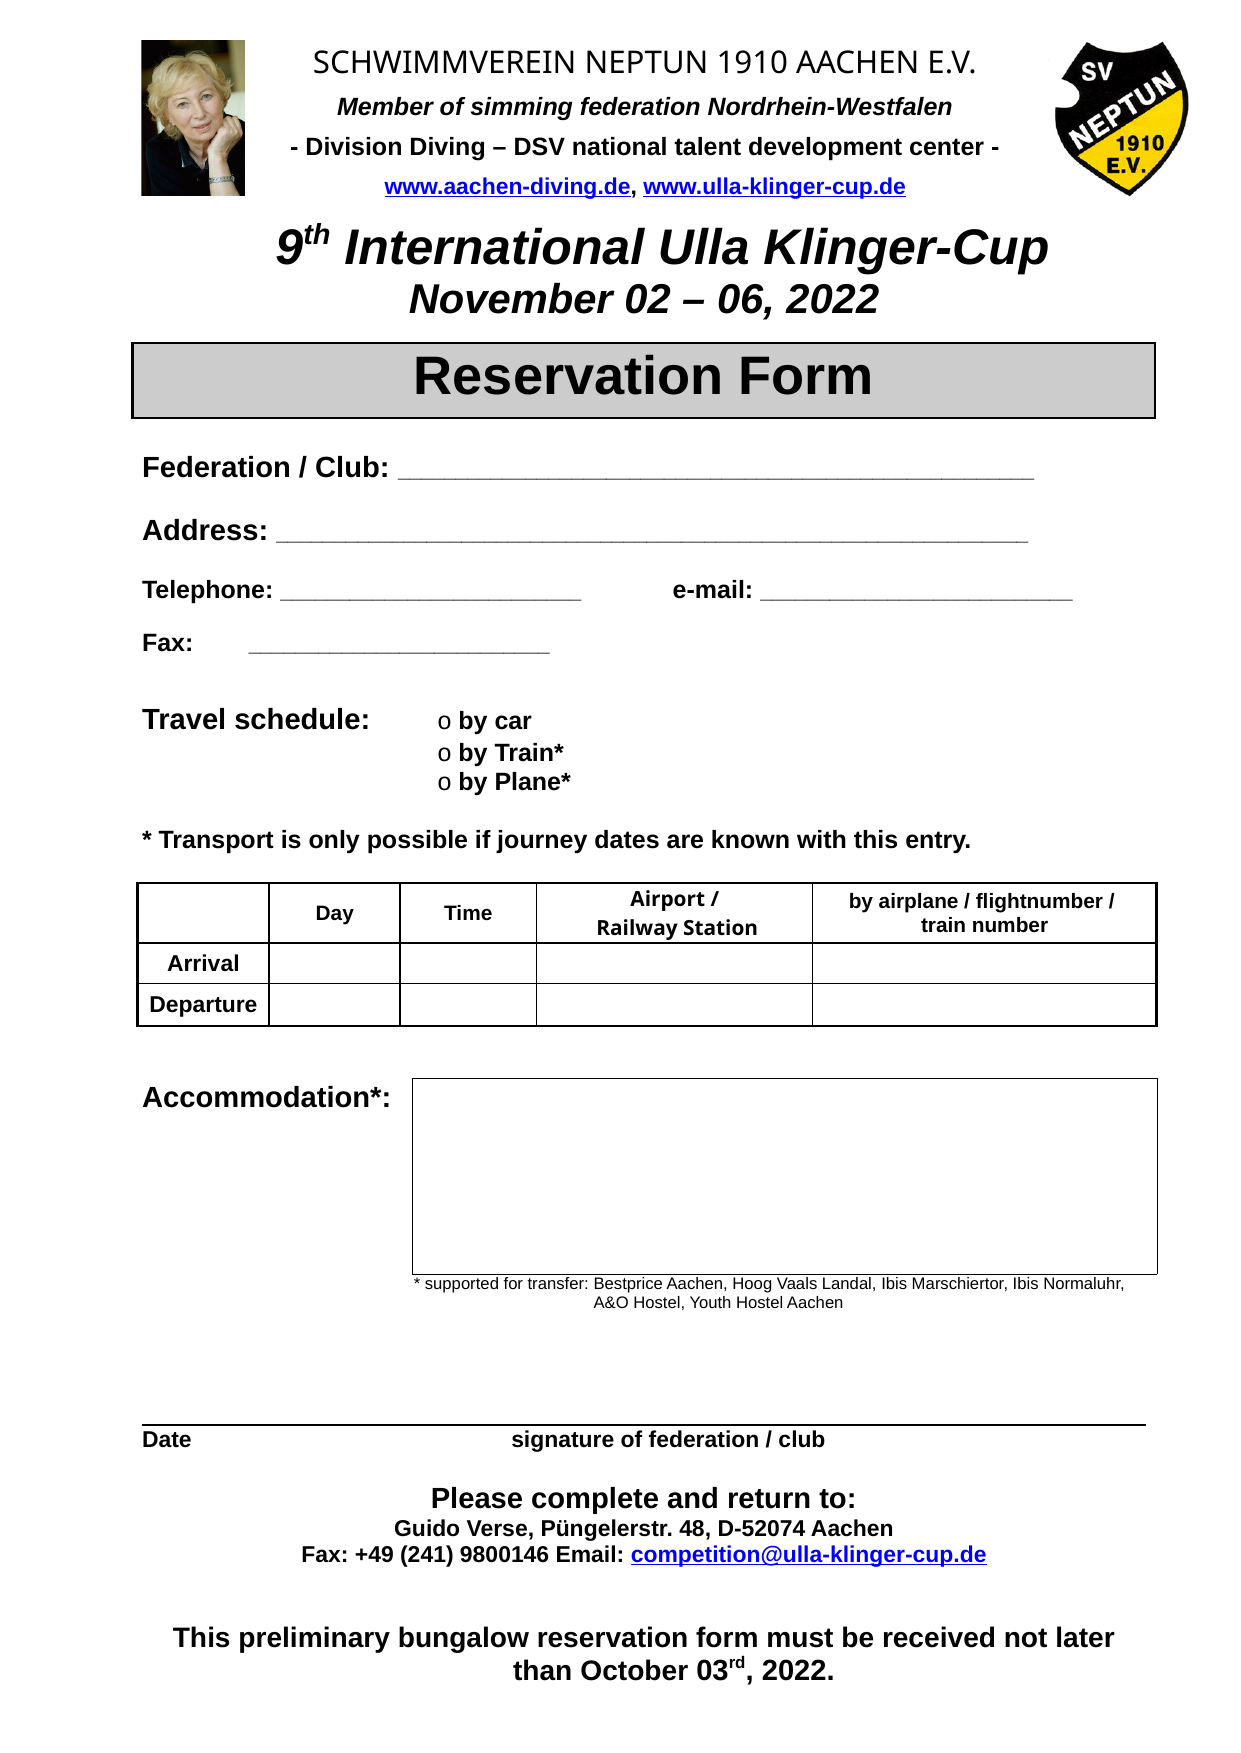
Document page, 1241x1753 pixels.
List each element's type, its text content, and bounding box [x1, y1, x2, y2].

subtitle Federation / Club: _______________________________________________________ [142, 450, 1146, 484]
table_cell [813, 984, 1155, 1025]
subtitle 9th International Ulla Klinger-Cup [179, 217, 1146, 275]
table_header by airplane / flightnumber / train number [813, 884, 1155, 942]
subtitle Member of simming federation Nordrhein-Westfalen [279, 92, 1011, 120]
text Address: _________________________________________________________________ [142, 513, 1146, 546]
table_cell [270, 944, 399, 983]
text * supported for transfer: Bestprice Aachen, Hoog Vaals Landal, Ibis Marschiertor, Ibis Normaluhr, A&O Hostel, Youth Hostel Aachen [142, 1274, 1146, 1312]
text November 02 – 06, 2022 [142, 275, 1146, 323]
table_cell [401, 984, 536, 1025]
text Fax: __________________________ [142, 628, 1146, 656]
text Telephone: __________________________ e-mail: ___________________________ [142, 575, 1146, 604]
subtitle This preliminary bungalow reservation form must be received not later than October 03rd, 2022. [142, 1621, 1146, 1686]
table_cell [537, 944, 812, 983]
table_header [139, 884, 268, 942]
table_cell [270, 984, 399, 1025]
table_cell [401, 944, 536, 983]
text www.aachen-diving.de, www.ulla-klinger-cup.de [279, 173, 1011, 199]
text Accommodation*: [142, 1080, 411, 1113]
text - Division Diving – DSV national talent development center - [279, 132, 1011, 161]
text Please complete and return to: [142, 1482, 1146, 1515]
table_header Time [401, 884, 536, 942]
table_header Day [270, 884, 399, 942]
table_cell Arrival [139, 944, 268, 983]
subtitle Reservation Form [134, 344, 1154, 417]
text Fax: +49 (241) 9800146 Email: competition@ulla-klinger-cup.de [142, 1541, 1146, 1568]
text SCHWIMMVEREIN NEPTUN 1910 AACHEN E.V. [279, 40, 1011, 83]
picture [1047, 40, 1191, 197]
table_header Airport / Railway Station [537, 884, 812, 942]
text o by Plane* [142, 767, 1146, 796]
text Travel schedule: o by car [142, 695, 1146, 738]
picture [141, 40, 245, 196]
text * Transport is only possible if journey dates are known with this entry. [142, 825, 1146, 853]
text Guido Verse, Püngelerstr. 48, D-52074 Aachen [142, 1515, 1146, 1541]
table_cell [537, 984, 812, 1025]
table_header [413, 1079, 1157, 1274]
text o by Train* [142, 738, 1146, 767]
subtitle Date signature of federation / club [142, 1426, 1146, 1453]
table_cell [813, 944, 1155, 983]
table_cell Departure [139, 984, 268, 1025]
